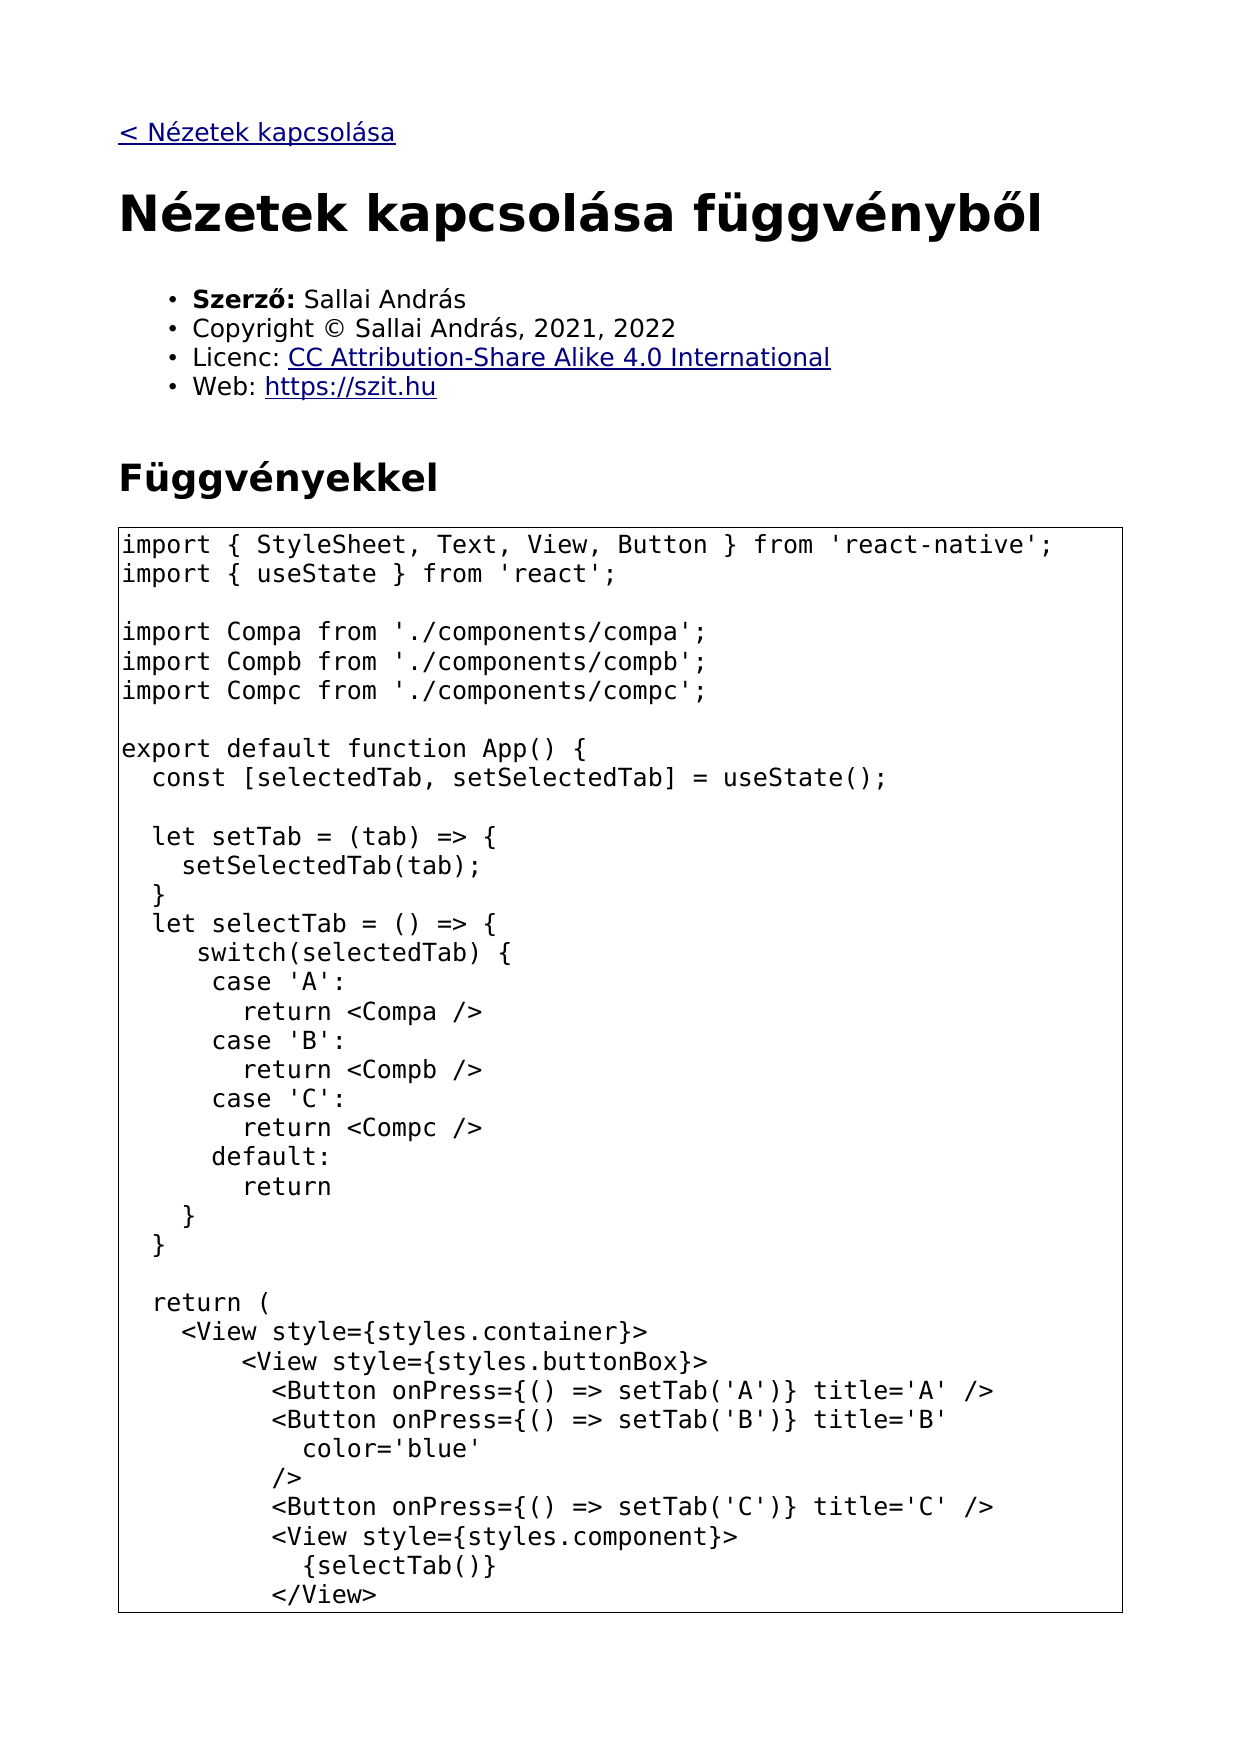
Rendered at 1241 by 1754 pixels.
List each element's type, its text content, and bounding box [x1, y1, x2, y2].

text < Nézetek kapcsolása [118, 118, 1122, 147]
list Copyright © Sallai András, 2021, 2022 [177, 314, 1122, 343]
list Web: https://szit.hu [177, 372, 1122, 402]
table_header import { StyleSheet, Text, View, Button } from 'react-native'; import { useState } from 'react'; import Compa from './components/compa'; import Compb from './components/compb'; import Compc from './components/compc'; export default function App() { const [selectedTab, setSelectedTab] = useState(); let setTab = (tab) => { setSelectedTab(tab); } let selectTab = () => { switch(selectedTab) { case 'A': return <Compa /> case 'B': return <Compb /> case 'C': return <Compc /> default: return } } return ( <View style={styles.container}> <View style={styles.buttonBox}> <Button onPress={() => setTab('A')} title='A' /> <Button onPress={() => setTab('B')} title='B' color='blue' /> <Button onPress={() => setTab('C')} title='C' /> <View style={styles.component}> {selectTab()} </View> [119, 528, 1122, 1612]
subtitle Nézetek kapcsolása függvényből [118, 185, 1122, 243]
list Szerző: Sallai András [177, 285, 1122, 314]
subtitle Függvényekkel [118, 456, 1122, 500]
list Licenc: CC Attribution-Share Alike 4.0 International [177, 343, 1122, 372]
